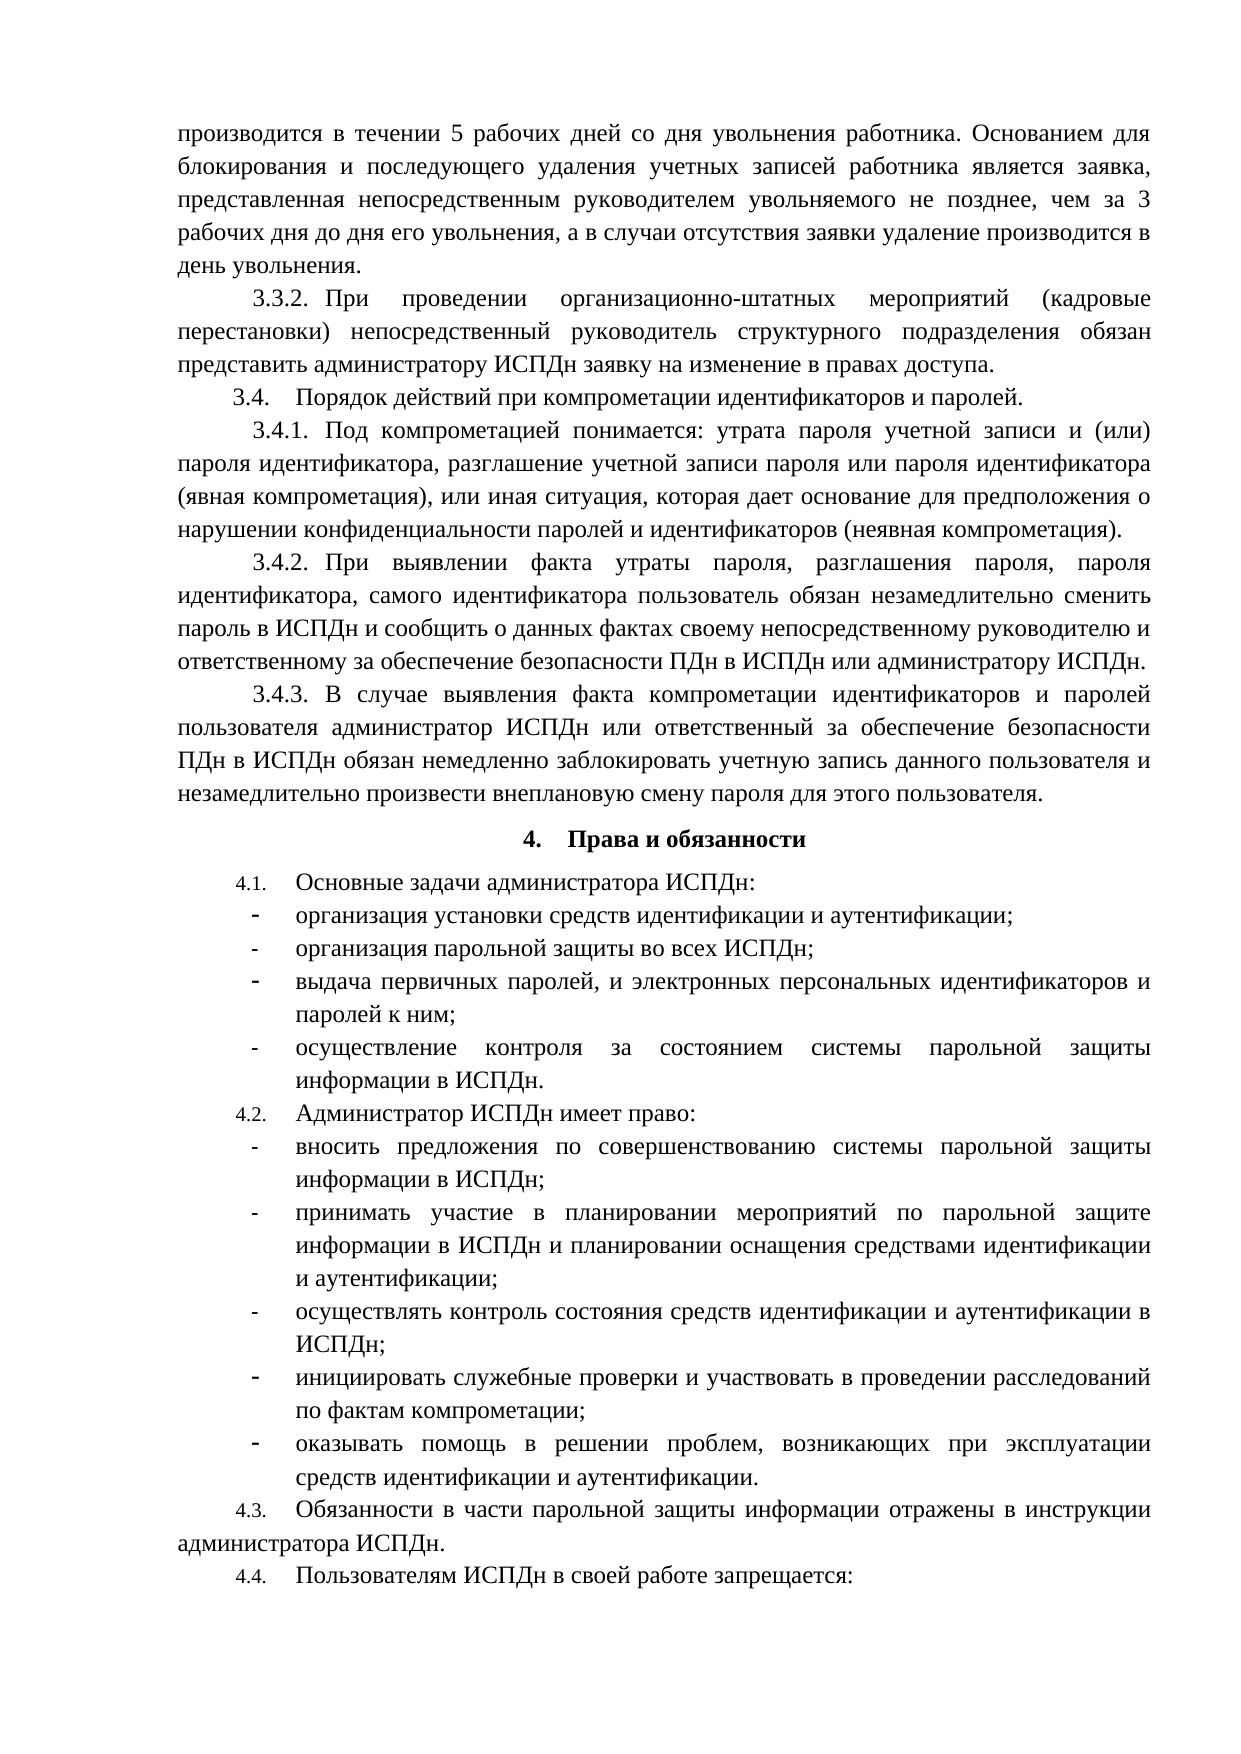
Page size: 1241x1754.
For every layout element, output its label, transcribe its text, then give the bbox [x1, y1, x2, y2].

list При проведении организационно-штатных мероприятий (кадровые перестановки) непосредственный руководитель структурного подразделения обязан представить администратору ИСПДн заявку на изменение в правах доступа. [177, 283, 1152, 378]
list Обязанности в части парольной защиты информации отражены в инструкции администратора ИСПДн. [177, 1494, 1152, 1556]
list осуществление контроля за состоянием системы парольной защиты информации в ИСПДн. [251, 1032, 1152, 1094]
list В случае выявления факта компрометации идентификаторов и паролей пользователя администратор ИСПДн или ответственный за обеспечение безопасности ПДн в ИСПДн обязан немедленно заблокировать учетную запись данного пользователя и незамедлительно произвести внеплановую смену пароля для этого пользователя. [177, 679, 1152, 807]
list организация установки средств идентификации и аутентификации; [251, 900, 1152, 929]
list организация парольной защиты во всех ИСПДн; [251, 933, 1152, 962]
list Пользователям ИСПДн в своей работе запрещается: [177, 1561, 1152, 1589]
list Администратор ИСПДн имеет право: [177, 1098, 1152, 1127]
list При выявлении факта утраты пароля, разглашения пароля, пароля идентификатора, самого идентификатора пользователь обязан незамедлительно сменить пароль в ИСПДн и сообщить о данных фактах своему непосредственному руководителю и ответственному за обеспечение безопасности ПДн в ИСПДн или администратору ИСПДн. [177, 547, 1152, 675]
list Права и обязанности [177, 824, 1152, 853]
list принимать участие в планировании мероприятий по парольной защите информации в ИСПДн и планировании оснащения средствами идентификации и аутентификации; [251, 1197, 1152, 1292]
list инициировать служебные проверки и участвовать в проведении расследований по фактам компрометации; [251, 1362, 1152, 1424]
list Под компрометацией понимается: утрата пароля учетной записи и (или) пароля идентификатора, разглашение учетной записи пароля или пароля идентификатора (явная компрометация), или иная ситуация, которая дает основание для предположения о нарушении конфиденциальности паролей и идентификаторов (неявная компрометация). [177, 415, 1152, 543]
list выдача первичных паролей, и электронных персональных идентификаторов и паролей к ним; [251, 966, 1152, 1028]
list вносить предложения по совершенствованию системы парольной защиты информации в ИСПДн; [251, 1131, 1152, 1193]
list производится в течении 5 рабочих дней со дня увольнения работника. Основанием для блокирования и последующего удаления учетных записей работника является заявка, представленная непосредственным руководителем увольняемого не позднее, чем за 3 рабочих дня до дня его увольнения, а в случаи отсутствия заявки удаление производится в день увольнения. [177, 118, 1152, 279]
list оказывать помощь в решении проблем, возникающих при эксплуатации средств идентификации и аутентификации. [251, 1428, 1152, 1490]
list Основные задачи администратора ИСПДн: [177, 867, 1152, 896]
list осуществлять контроль состояния средств идентификации и аутентификации в ИСПДн; [251, 1296, 1152, 1358]
list Порядок действий при компрометации идентификаторов и паролей. [177, 382, 1152, 411]
